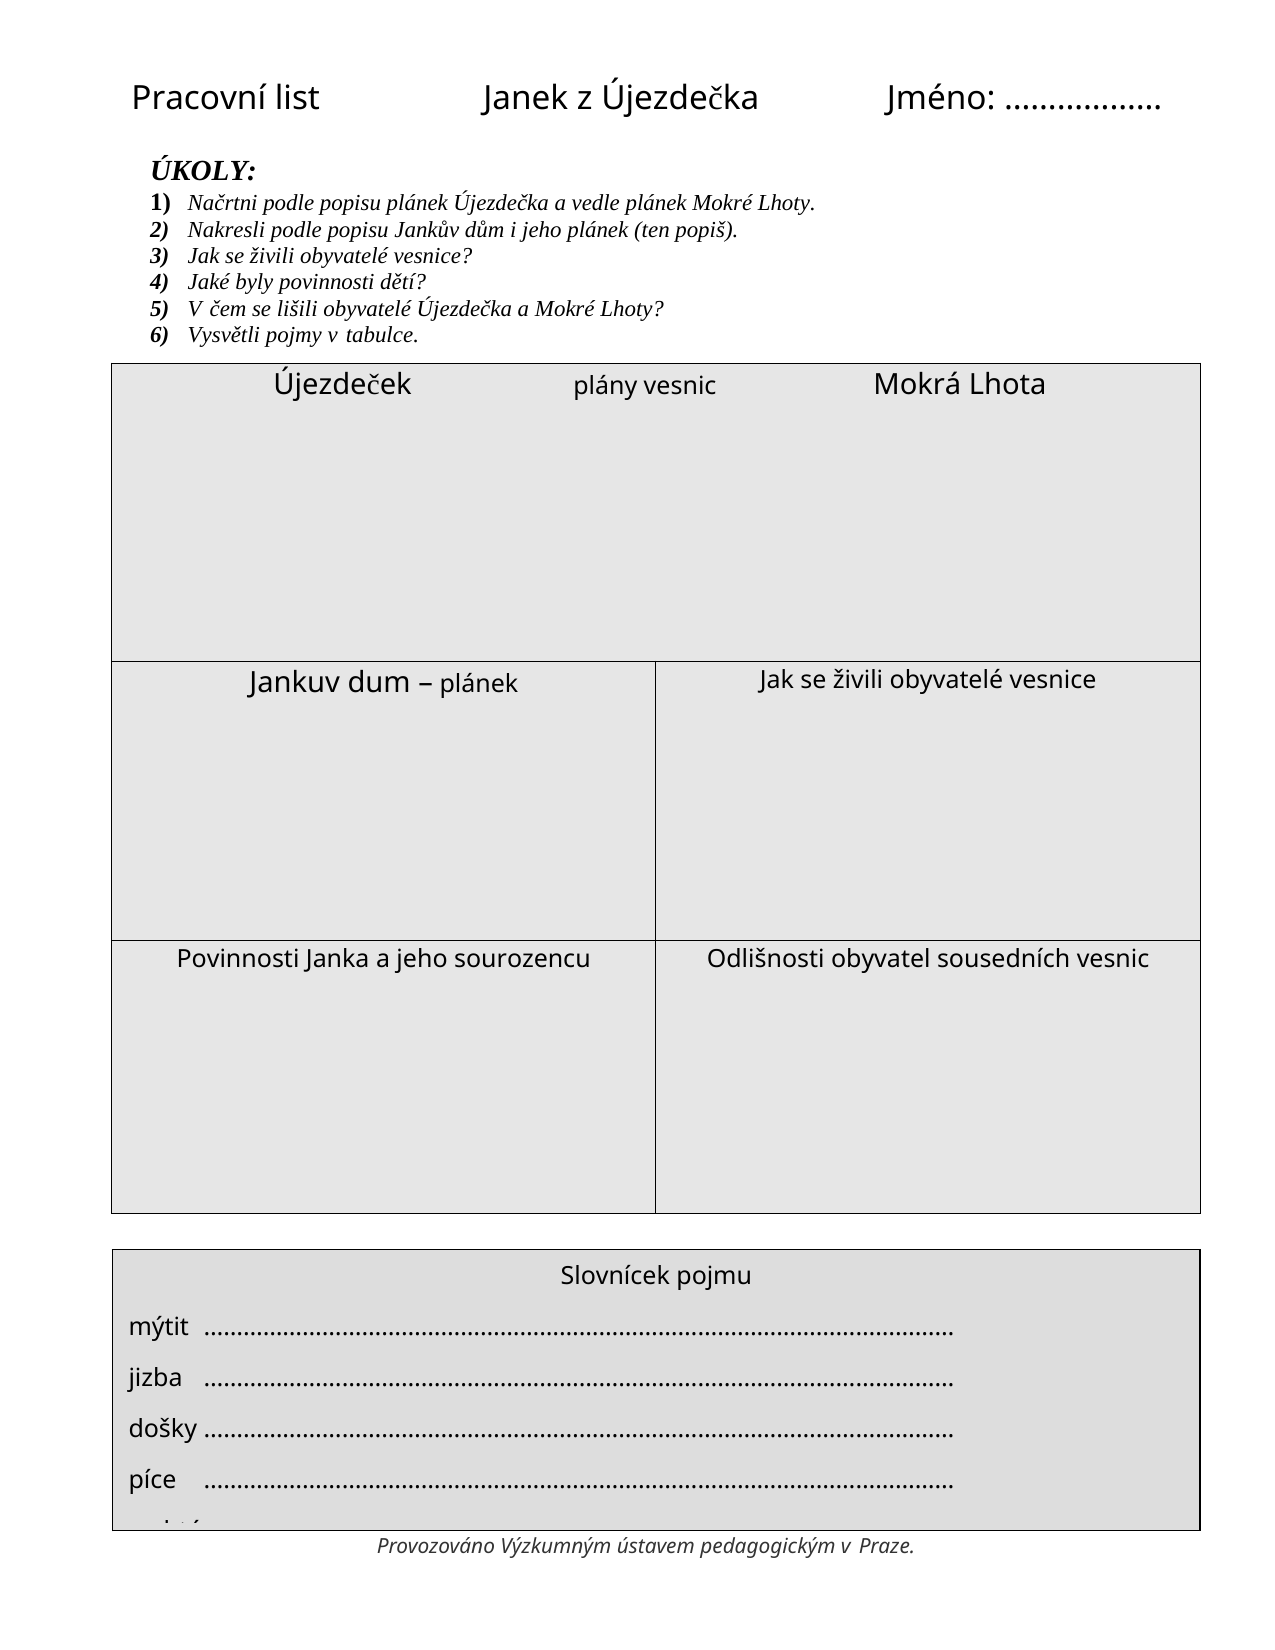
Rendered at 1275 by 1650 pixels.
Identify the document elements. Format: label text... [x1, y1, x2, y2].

text došky …………………………………………………………………………………………………… [128, 1411, 1184, 1445]
table_cell Odlišnosti obyvatel sousedních vesnic [656, 941, 1200, 1213]
text jizba …………………………………………………………………………………………………… [128, 1360, 1184, 1394]
list Načrtni podle popisu plánek Újezdečka a vedle plánek Mokré Lhoty. [150, 187, 1163, 216]
table_cell Jankuv dum – plánek [112, 662, 655, 940]
text rychtár ………………………………………………………………………………………………….… [128, 1513, 1184, 1522]
list Vysvětli pojmy v tabulce. [150, 321, 1163, 347]
text ÚKOLY: [150, 153, 1163, 187]
list Jaké byly povinnosti dětí? [150, 268, 1163, 295]
list Jak se živili obyvatelé vesnice? [150, 242, 1163, 268]
list V čem se lišili obyvatelé Újezdečka a Mokré Lhoty? [150, 295, 1163, 321]
text píce …………………………………………………………………………………………………… [128, 1462, 1184, 1496]
table_header Újezdeček plány vesnic Mokrá Lhota [112, 364, 1200, 661]
list Nakresli podle popisu Jankův dům i jeho plánek (ten popiš). [150, 216, 1163, 242]
text Slovnícek pojmu [128, 1258, 1184, 1292]
text mýtit …………………………………………………………………………………………………… [128, 1309, 1184, 1343]
table_cell Povinnosti Janka a jeho sourozencu [112, 941, 655, 1213]
table_cell Jak se živili obyvatelé vesnice [656, 662, 1200, 940]
